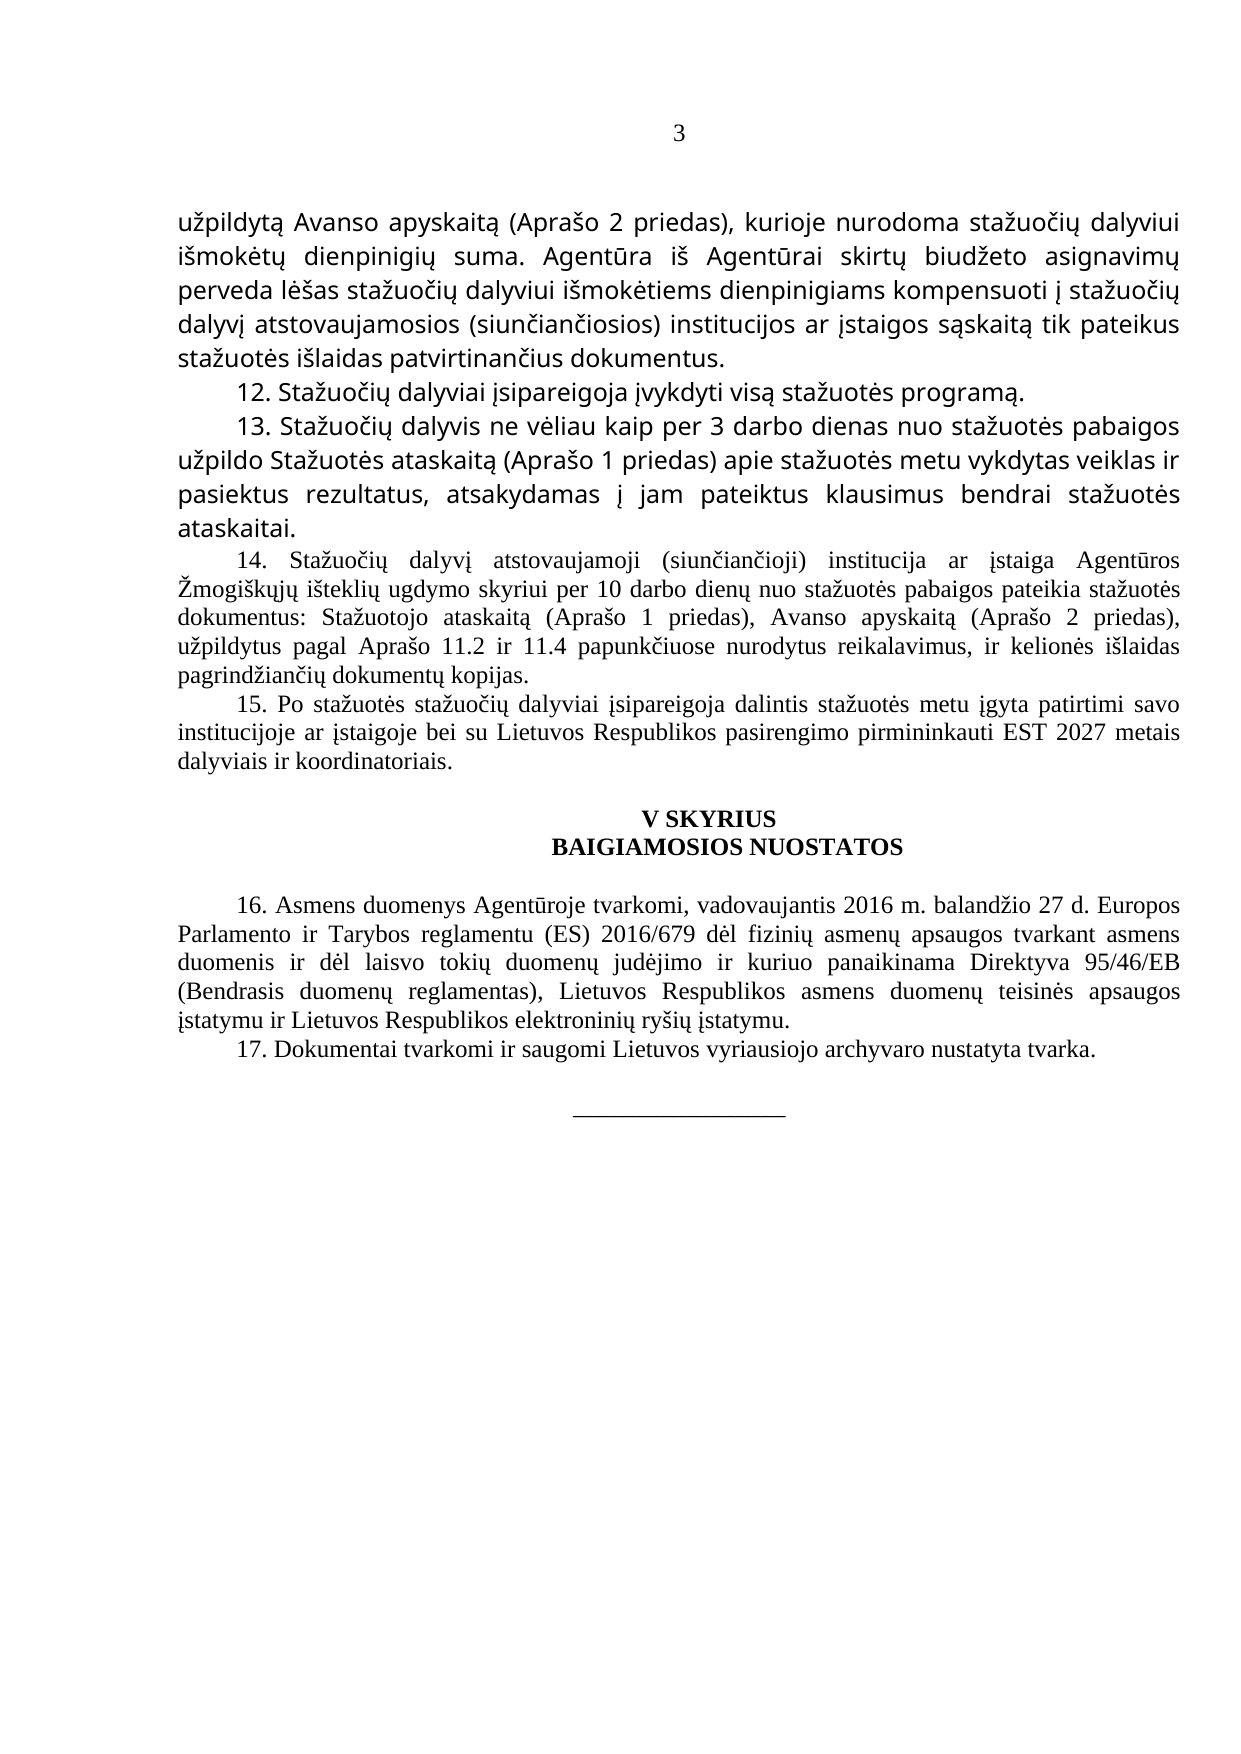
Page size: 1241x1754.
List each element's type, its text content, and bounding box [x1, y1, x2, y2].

text 12. Stažuočių dalyviai įsipareigoja įvykdyti visą stažuotės programą. [177, 375, 1181, 409]
text 17. Dokumentai tvarkomi ir saugomi Lietuvos vyriausiojo archyvaro nustatyta tvarka. [177, 1034, 1181, 1062]
text užpildytą Avanso apyskaitą (Aprašo 2 priedas), kurioje nurodoma stažuočių dalyviui išmokėtų dienpinigių suma. Agentūra iš Agentūrai skirtų biudžeto asignavimų perveda lėšas stažuočių dalyviui išmokėtiems dienpinigiams kompensuoti į stažuočių dalyvį atstovaujamosios (siunčiančiosios) institucijos ar įstaigos sąskaitą tik pateikus stažuotės išlaidas patvirtinančius dokumentus. [177, 204, 1181, 375]
text V SKYRIUS [177, 804, 1181, 832]
text 15. Po stažuotės stažuočių dalyviai įsipareigoja dalintis stažuotės metu įgyta patirtimi savo institucijoje ar įstaigoje bei su Lietuvos Respublikos pasirengimo pirmininkauti EST 2027 metais dalyviais ir koordinatoriais. [177, 689, 1181, 775]
text 14. Stažuočių dalyvį atstovaujamoji (siunčiančioji) institucija ar įstaiga Agentūros Žmogiškųjų išteklių ugdymo skyriui per 10 darbo dienų nuo stažuotės pabaigos pateikia stažuotės dokumentus: Stažuotojo ataskaitą (Aprašo 1 priedas), Avanso apyskaitą (Aprašo 2 priedas), užpildytus pagal Aprašo 11.2 ir 11.4 papunkčiuose nurodytus reikalavimus, ir kelionės išlaidas pagrindžiančių dokumentų kopijas. [177, 545, 1181, 689]
text 16. Asmens duomenys Agentūroje tvarkomi, vadovaujantis 2016 m. balandžio 27 d. Europos Parlamento ir Tarybos reglamentu (ES) 2016/679 dėl fizinių asmenų apsaugos tvarkant asmens duomenis ir dėl laisvo tokių duomenų judėjimo ir kuriuo panaikinama Direktyva 95/46/EB (Bendrasis duomenų reglamentas), Lietuvos Respublikos asmens duomenų teisinės apsaugos įstatymu ir Lietuvos Respublikos elektroninių ryšių įstatymu. [177, 890, 1181, 1034]
text BAIGIAMOSIOS NUOSTATOS [215, 832, 1181, 861]
text 13. Stažuočių dalyvis ne vėliau kaip per 3 darbo dienas nuo stažuotės pabaigos užpildo Stažuotės ataskaitą (Aprašo 1 priedas) apie stažuotės metu vykdytas veiklas ir pasiektus rezultatus, atsakydamas į jam pateiktus klausimus bendrai stažuotės ataskaitai. [177, 409, 1181, 545]
text _________________ [177, 1091, 1181, 1120]
